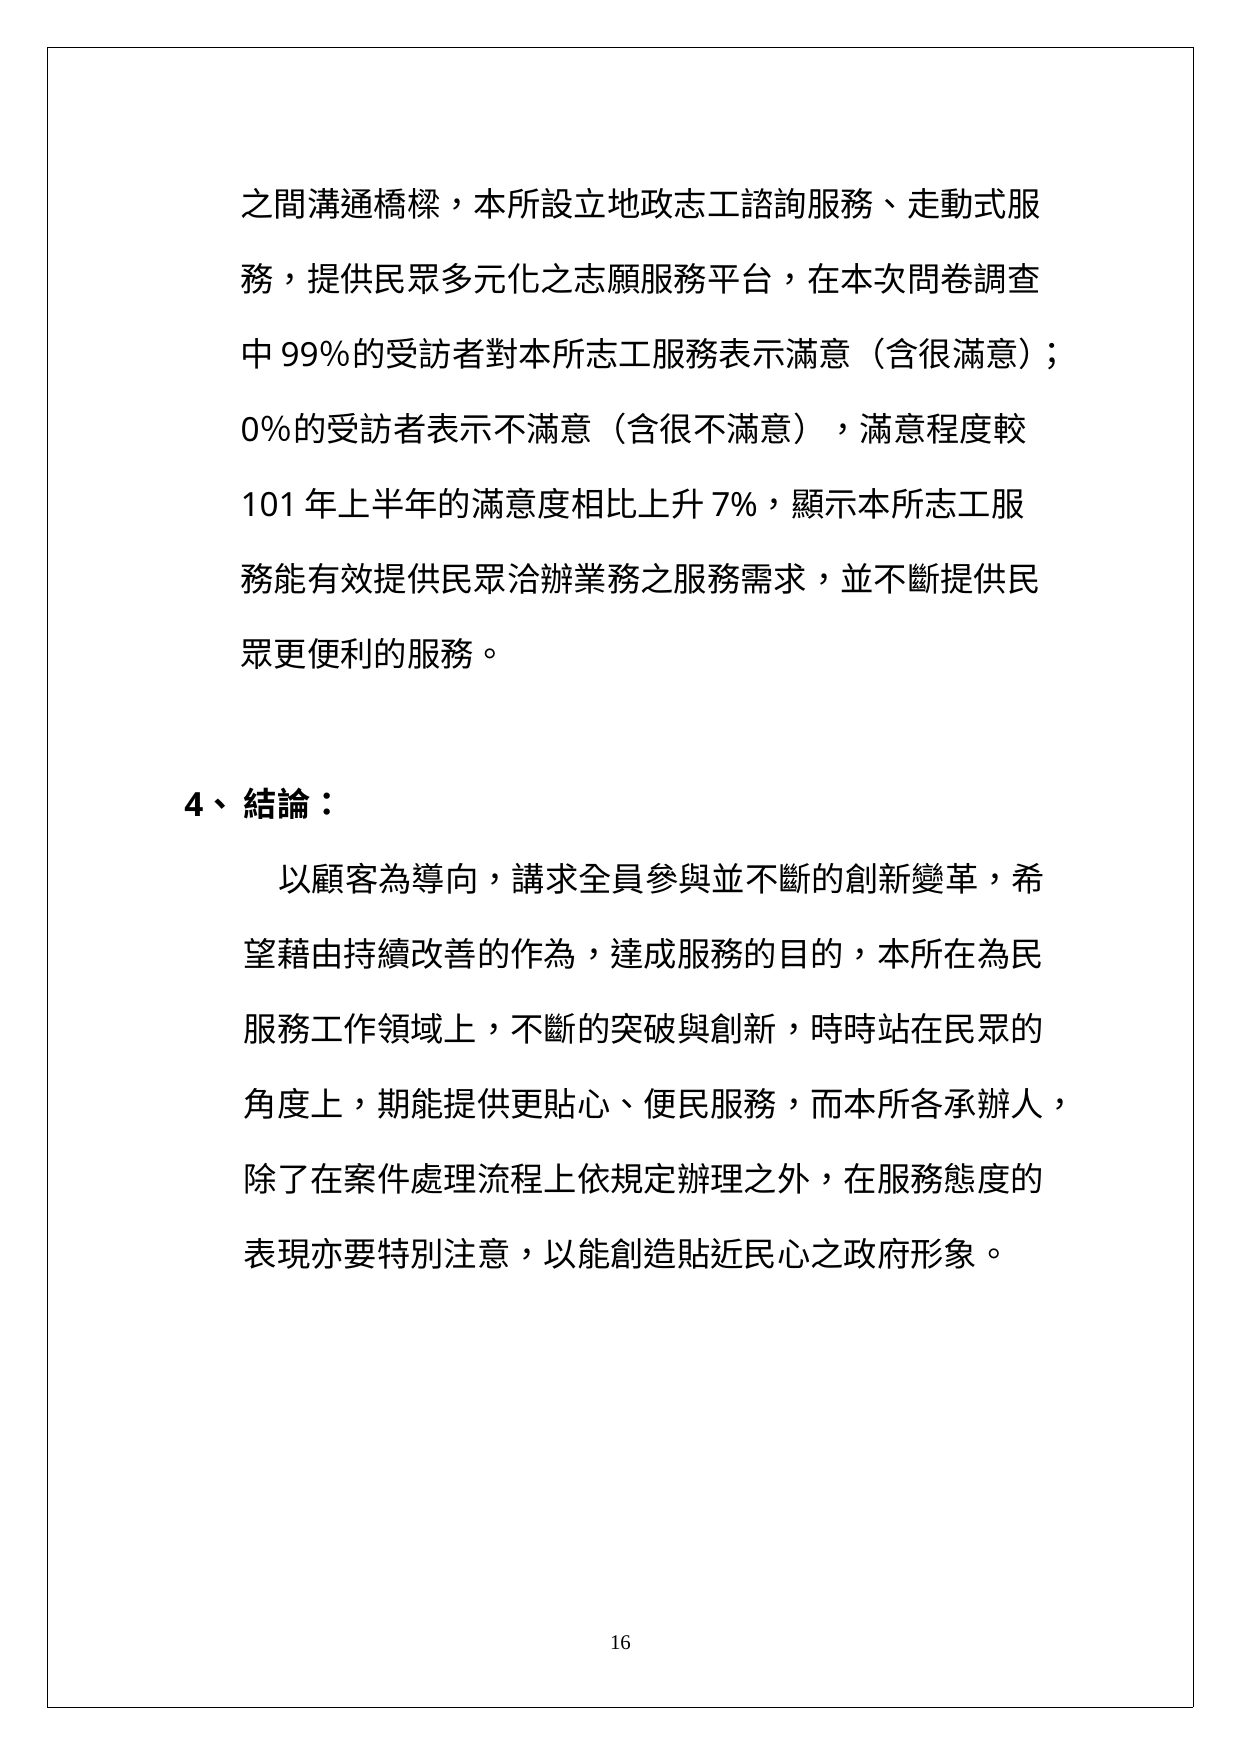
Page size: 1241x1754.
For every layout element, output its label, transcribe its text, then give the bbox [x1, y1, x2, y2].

text 以顧客為導向，講求全員參與並不斷的創新變革，希望藉由持續改善的作為，達成服務的目的，本所在為民服務工作領域上，不斷的突破與創新，時時站在民眾的角度上，期能提供更貼心、便民服務，而本所各承辦人，除了在案件處理流程上依規定辦理之外，在服務態度的表現亦要特別注意，以能創造貼近民心之政府形象。 [244, 839, 1056, 1289]
list 結論： [184, 764, 1056, 839]
text 擴大為民服務層面並紓解地政人力不足，期藉由志工適時反映各項為民服務工作改進事項，成為政府與民眾之間溝通橋樑，本所設立地政志工諮詢服務、走動式服務，提供民眾多元化之志願服務平台，在本次問卷調查中99％的受訪者對本所志工服務表示滿意（含很滿意）；0％的受訪者表示不滿意（含很不滿意），滿意程度較101年上半年的滿意度相比上升7%，顯示本所志工服務能有效提供民眾洽辦業務之服務需求，並不斷提供民眾更便利的服務。 [240, 164, 1056, 689]
